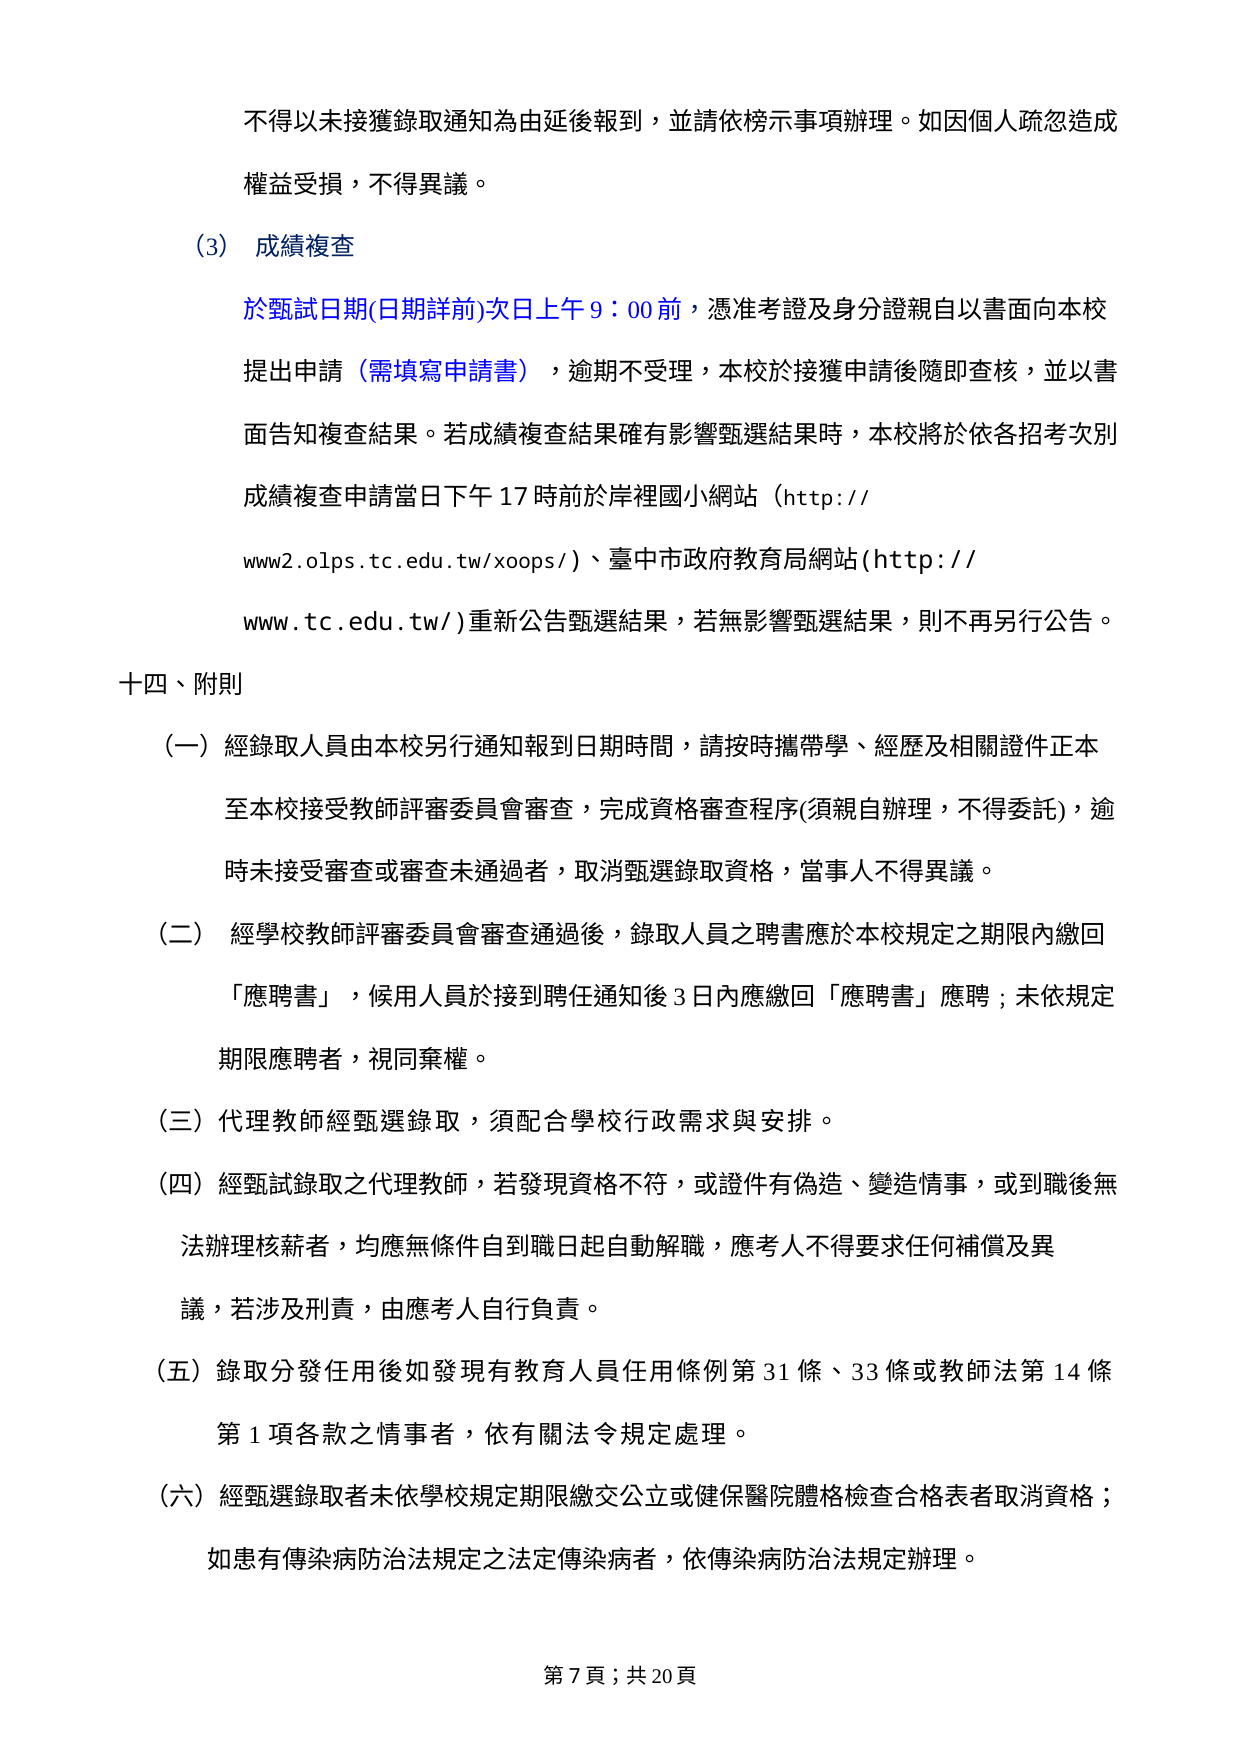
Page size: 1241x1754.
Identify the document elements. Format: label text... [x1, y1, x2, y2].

text （五）錄取分發任用後如發現有教育人員任用條例第31條、33條或教師法第14條第1項各款之情事者，依有關法令規定處理。 [141, 1328, 1122, 1453]
text （二） 經學校教師評審委員會審查通過後，錄取人員之聘書應於本校規定之期限內繳回「應聘書」，候用人員於接到聘任通知後3日內應繳回「應聘書」應聘﹔未依規定期限應聘者，視同棄權。 [143, 891, 1122, 1078]
text 於甄試日期(日期詳前)次日上午9：00前，憑准考證及身分證親自以書面向本校提出申請（需填寫申請書），逾期不受理，本校於接獲申請後隨即查核，並以書面告知複查結果。若成績複查結果確有影響甄選結果時，本校將於依各招考次別成績複查申請當日下午17時前於岸裡國小網站（http://www2.olps.tc.edu.tw/xoops/)、臺中市政府教育局網站(http://www.tc.edu.tw/)重新公告甄選結果，若無影響甄選結果，則不再另行公告。 [243, 266, 1122, 641]
list 成績複查 [181, 203, 1122, 266]
text （四）經甄試錄取之代理教師，若發現資格不符，或證件有偽造、變造情事，或到職後無 [118, 1141, 1122, 1203]
text 不得以未接獲錄取通知為由延後報到，並請依榜示事項辦理。如因個人疏忽造成權益受損，不得異議。 [243, 78, 1122, 203]
text （三）代理教師經甄選錄取，須配合學校行政需求與安排。 [118, 1078, 1122, 1141]
text 十四、附則 [118, 641, 1122, 703]
text 法辦理核薪者，均應無條件自到職日起自動解職，應考人不得要求任何補償及異 [118, 1203, 1122, 1266]
text （六）經甄選錄取者未依學校規定期限繳交公立或健保醫院體格檢查合格表者取消資格；如患有傳染病防治法規定之法定傳染病者，依傳染病防治法規定辦理。 [144, 1453, 1122, 1578]
text 議，若涉及刑責，由應考人自行負責。 [118, 1266, 1122, 1328]
text （一）經錄取人員由本校另行通知報到日期時間，請按時攜帶學、經歷及相關證件正本至本校接受教師評審委員會審查，完成資格審查程序(須親自辦理，不得委託)，逾時未接受審查或審查未通過者，取消甄選錄取資格，當事人不得異議。 [149, 703, 1122, 891]
